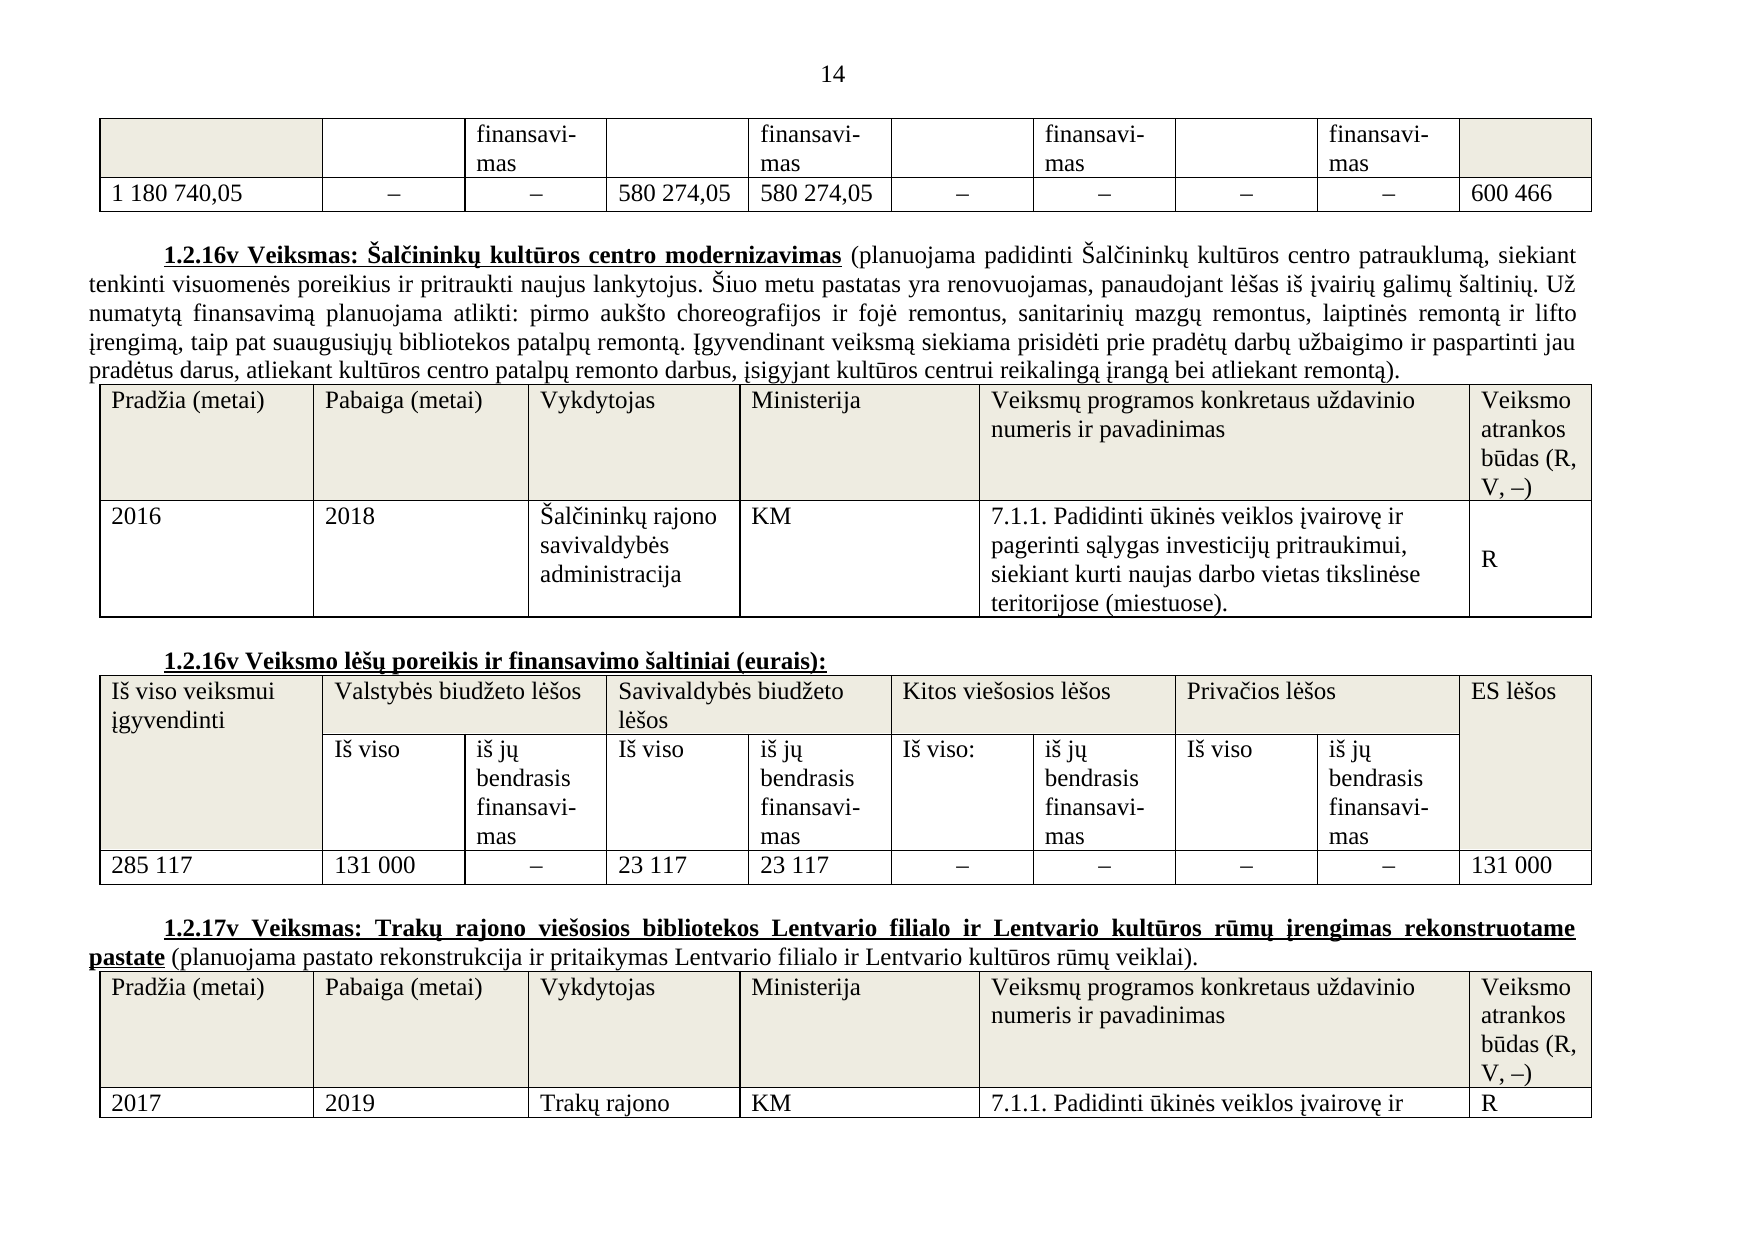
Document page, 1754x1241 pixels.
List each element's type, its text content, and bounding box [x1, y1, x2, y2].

table_cell 7.1.1. Padidinti ūkinės veiklos įvairovę ir [980, 1088, 1469, 1117]
table_cell 23 117 [607, 851, 748, 883]
table_cell finansavi- mas [749, 119, 891, 177]
table_header Veiksmų programos konkretaus uždavinio numeris ir pavadinimas [980, 972, 1469, 1087]
table_cell KM [741, 501, 979, 616]
table_cell – [1176, 178, 1317, 211]
table_cell 580 274,05 [607, 178, 748, 211]
table_cell Iš viso [607, 735, 748, 849]
table_cell iš jų bendrasis finansavi- mas [1034, 735, 1175, 849]
table_cell Iš viso [1176, 735, 1317, 849]
table_cell KM [741, 1088, 979, 1117]
text 1.2.17v Veiksmas: Trakų rajono viešosios bibliotekos Lentvario filialo ir Lentvario kultūros rūmų įrengimas rekonstruotame pastate (planuojama pastato rekonstrukcija ir pritaikymas Lentvario filialo ir Lentvario kultūros rūmų veiklai). [89, 913, 1577, 971]
table_header Pabaiga (metai) [314, 972, 528, 1087]
table_header Privačios lėšos [1176, 676, 1459, 733]
table_header Valstybės biudžeto lėšos [323, 676, 606, 733]
table_cell – [892, 851, 1033, 883]
table_header Ministerija [741, 385, 979, 500]
table_header Iš viso veiksmui įgyvendinti [101, 676, 322, 849]
table_cell 285 117 [101, 851, 322, 883]
table_cell [323, 119, 464, 177]
text 1.2.16v Veiksmas: Šalčininkų kultūros centro modernizavimas (planuojama padidinti Šalčininkų kultūros centro patrauklumą, siekiant tenkinti visuomenės poreikius ir pritraukti naujus lankytojus. Šiuo metu pastatas yra renovuojamas, panaudojant lėšas iš įvairių galimų šaltinių. Už numatytą finansavimą planuojama atlikti: pirmo aukšto choreografijos ir fojė remontus, sanitarinių mazgų remontus, laiptinės remontą ir lifto įrengimą, taip pat suaugusiųjų bibliotekos patalpų remontą. Įgyvendinant veiksmą siekiama prisidėti prie pradėtų darbų užbaigimo ir paspartinti jau pradėtus darus, atliekant kultūros centro patalpų remonto darbus, įsigyjant kultūros centrui reikalingą įrangą bei atliekant remontą). [89, 241, 1577, 384]
table_header [1460, 119, 1591, 177]
table_cell finansavi- mas [1318, 119, 1459, 177]
table_header Veiksmų programos konkretaus uždavinio numeris ir pavadinimas [980, 385, 1469, 500]
table_cell 600 466 [1460, 178, 1591, 211]
table_cell iš jų bendrasis finansavi- mas [466, 735, 606, 849]
table_cell [1176, 119, 1317, 177]
table_cell 131 000 [1460, 851, 1591, 883]
table_cell [607, 119, 748, 177]
table_header Vykdytojas [529, 972, 739, 1087]
table_cell – [466, 178, 606, 211]
table_cell 23 117 [749, 851, 891, 883]
table_header Pradžia (metai) [101, 385, 313, 500]
table_cell – [466, 851, 606, 883]
table_cell 2017 [101, 1088, 313, 1117]
table_cell iš jų bendrasis finansavi- mas [1318, 735, 1459, 849]
table_cell R [1470, 501, 1591, 616]
table_cell – [1176, 851, 1317, 883]
table_header Vykdytojas [529, 385, 739, 500]
table_cell – [1318, 178, 1459, 211]
table_cell – [1318, 851, 1459, 883]
table_cell Iš viso [323, 735, 464, 849]
table_header Veiksmo atrankos būdas (R, V, –) [1470, 972, 1591, 1087]
table_cell 2016 [101, 501, 313, 616]
table_cell R [1470, 1088, 1591, 1117]
table_header Savivaldybės biudžeto lėšos [607, 676, 891, 733]
text 1.2.16v Veiksmo lėšų poreikis ir finansavimo šaltiniai (eurais): [89, 646, 1577, 675]
table_cell – [892, 178, 1033, 211]
table_header Ministerija [741, 972, 979, 1087]
table_cell [892, 119, 1033, 177]
table_cell – [1034, 851, 1175, 883]
table_header Kitos viešosios lėšos [892, 676, 1175, 733]
table_cell 1 180 740,05 [101, 178, 322, 211]
table_cell Iš viso: [892, 735, 1033, 849]
table_cell 580 274,05 [749, 178, 891, 211]
table_cell 7.1.1. Padidinti ūkinės veiklos įvairovę ir pagerinti sąlygas investicijų pritraukimui, siekiant kurti naujas darbo vietas tikslinėse teritorijose (miestuose). [980, 501, 1469, 616]
table_cell – [323, 178, 464, 211]
table_header Pabaiga (metai) [314, 385, 528, 500]
table_header Pradžia (metai) [101, 972, 313, 1087]
table_cell iš jų bendrasis finansavi- mas [749, 735, 891, 849]
table_cell Šalčininkų rajono savivaldybės administracija [529, 501, 739, 616]
table_cell finansavi- mas [466, 119, 606, 177]
table_cell – [1034, 178, 1175, 211]
table_header Veiksmo atrankos būdas (R, V, –) [1470, 385, 1591, 500]
table_cell 2018 [314, 501, 528, 616]
table_cell finansavi- mas [1034, 119, 1175, 177]
table_cell Trakų rajono [529, 1088, 739, 1117]
table_header ES lėšos [1460, 676, 1591, 849]
table_header [101, 119, 322, 177]
table_cell 2019 [314, 1088, 528, 1117]
table_cell 131 000 [323, 851, 464, 883]
